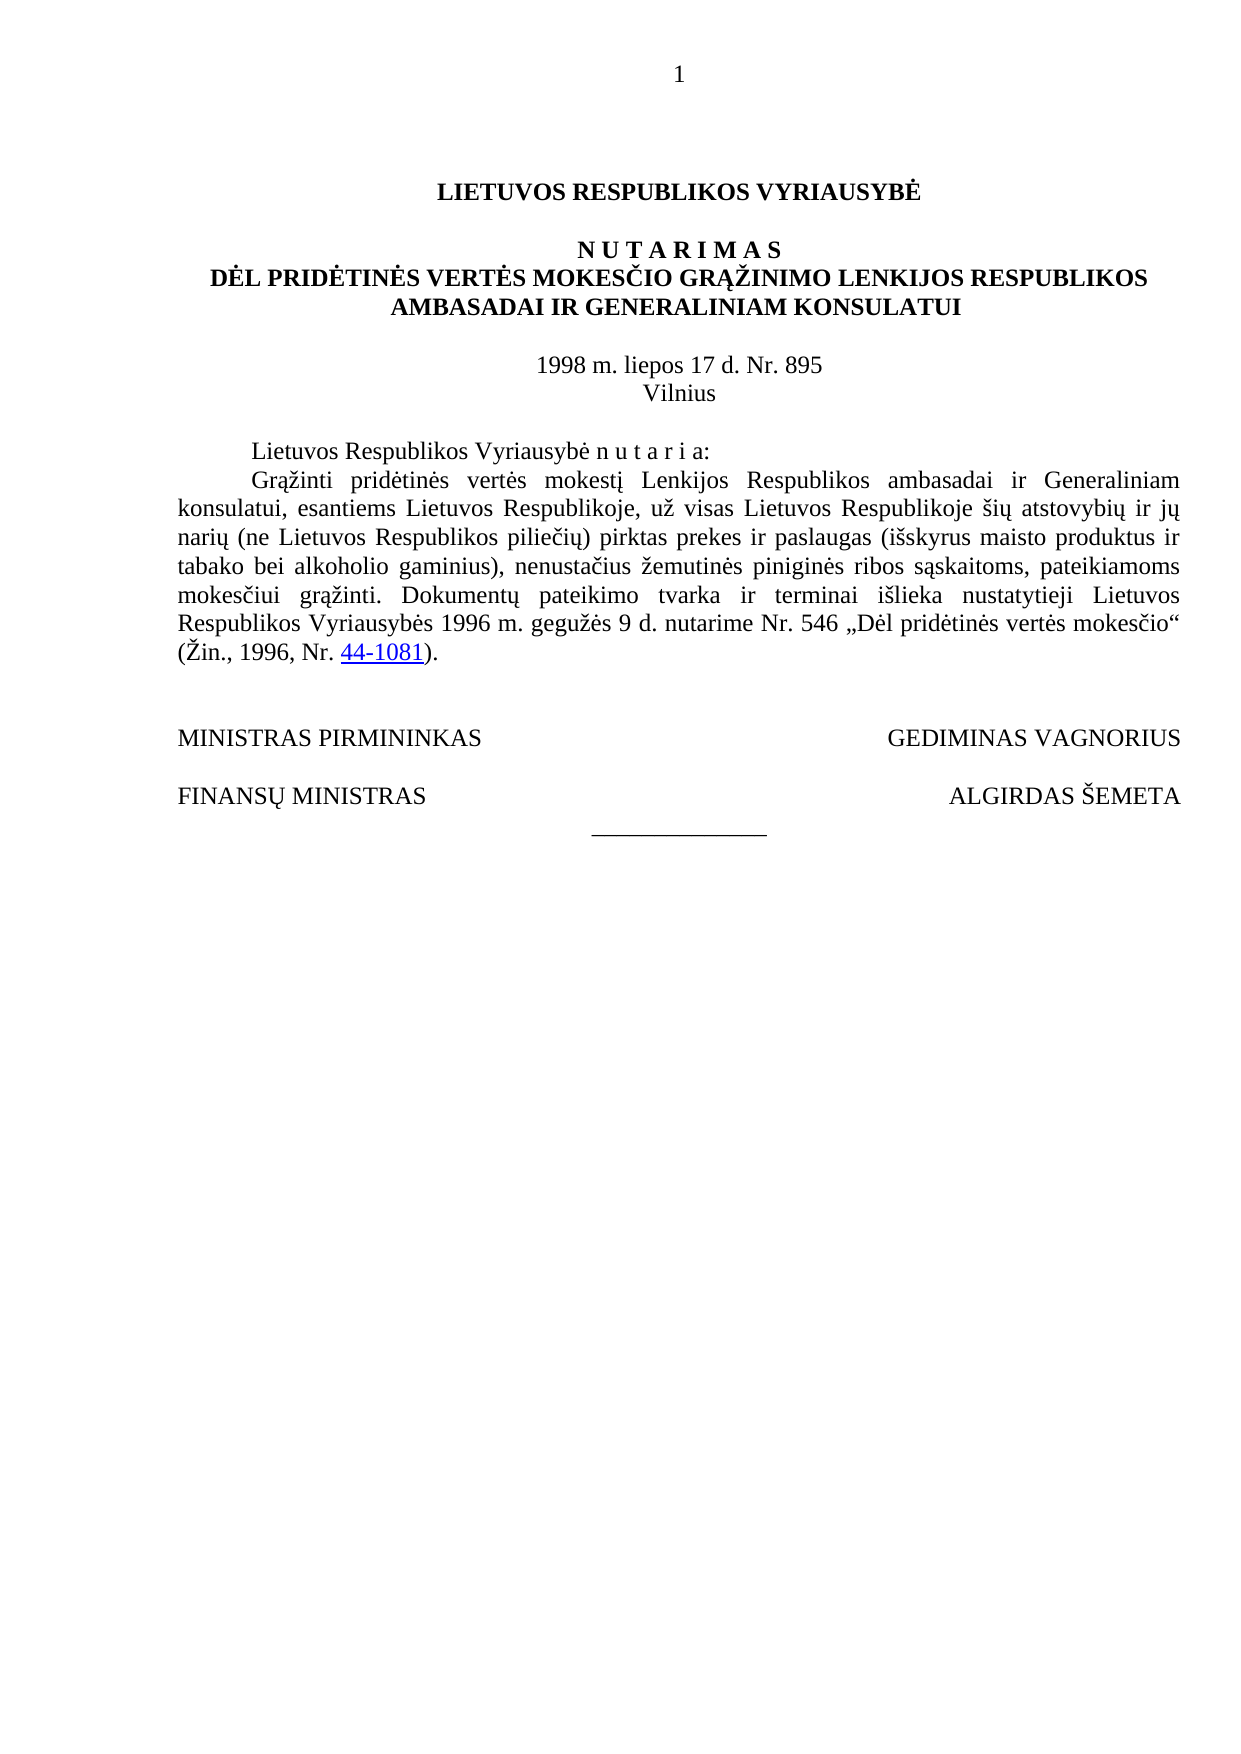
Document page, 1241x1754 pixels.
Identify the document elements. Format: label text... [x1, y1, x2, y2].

text N U T A R I M A S [177, 235, 1181, 263]
text Lietuvos Respublikos Vyriausybė nutaria: [177, 436, 1181, 465]
text Grąžinti pridėtinės vertės mokestį Lenkijos Respublikos ambasadai ir Generaliniam konsulatui, esantiems Lietuvos Respublikoje, už visas Lietuvos Respublikoje šių atstovybių ir jų narių (ne Lietuvos Respublikos piliečių) pirktas prekes ir paslaugas (išskyrus maisto produktus ir tabako bei alkoholio gaminius), nenustačius žemutinės piniginės ribos sąskaitoms, pateikiamoms mokesčiui grąžinti. Dokumentų pateikimo tvarka ir terminai išlieka nustatytieji Lietuvos Respublikos Vyriausybės 1996 m. gegužės 9 d. nutarime Nr. 546 „Dėl pridėtinės vertės mokesčio“ (Žin., 1996, Nr. 44-1081). [177, 465, 1181, 666]
text 1998 m. liepos 17 d. Nr. 895 [177, 350, 1181, 378]
text Vilnius [177, 378, 1181, 407]
text LIETUVOS RESPUBLIKOS VYRIAUSYBĖ [177, 177, 1181, 206]
text DĖL PRIDĖTINĖS VERTĖS MOKESČIO GRĄŽINIMO LENKIJOS RESPUBLIKOS AMBASADAI IR GENERALINIAM KONSULATUI [177, 263, 1181, 321]
text MINISTRAS PIRMININKAS GEDIMINAS VAGNORIUS [177, 723, 1181, 752]
text FINANSŲ MINISTRAS ALGIRDAS ŠEMETA [177, 781, 1181, 810]
text ______________ [177, 810, 1181, 838]
